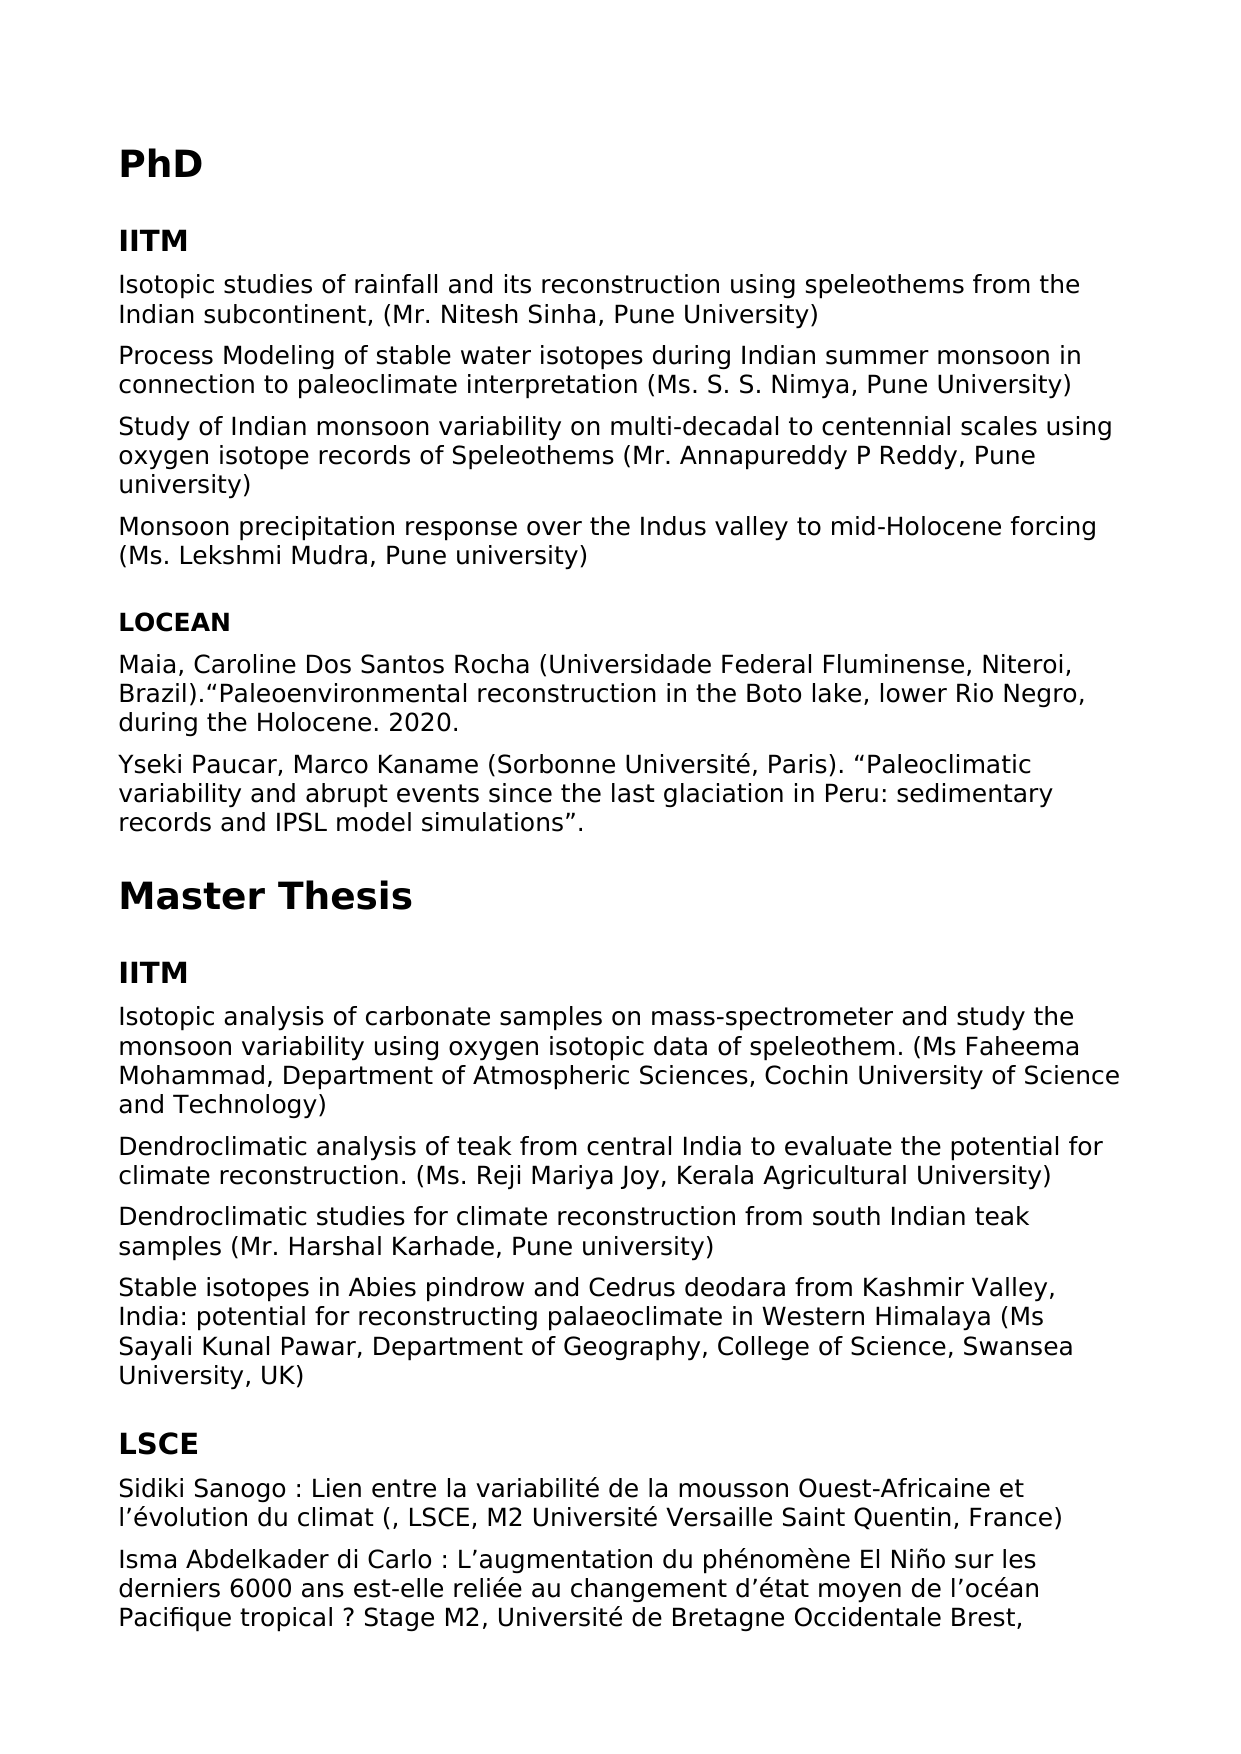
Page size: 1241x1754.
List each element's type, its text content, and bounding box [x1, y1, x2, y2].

subtitle IITM [118, 224, 1122, 258]
subtitle LSCE [118, 1427, 1122, 1461]
subtitle LOCEAN [118, 608, 1122, 637]
text Isotopic studies of rainfall and its reconstruction using speleothems from the Indian subcontinent, (Mr. Nitesh Sinha, Pune University) [118, 271, 1122, 329]
text Isotopic analysis of carbonate samples on mass-spectrometer and study the monsoon variability using oxygen isotopic data of speleothem. (Ms Faheema Mohammad, Department of Atmospheric Sciences, Cochin University of Science and Technology) [118, 1002, 1122, 1119]
text Monsoon precipitation response over the Indus valley to mid-Holocene forcing (Ms. Lekshmi Mudra, Pune university) [118, 512, 1122, 571]
subtitle Master Thesis [118, 875, 1122, 918]
subtitle PhD [118, 143, 1122, 187]
text Sidiki Sanogo : Lien entre la variabilité de la mousson Ouest-Africaine et l’évolution du climat (, LSCE, M2 Université Versaille Saint Quentin, France) [118, 1474, 1122, 1532]
text Isma Abdelkader di Carlo : L’augmentation du phénomène El Niño sur les derniers 6000 ans est-elle reliée au changement d’état moyen de l’océan Pacifique tropical ? Stage M2, Université de Bretagne Occidentale Brest, [118, 1545, 1122, 1632]
text Process Modeling of stable water isotopes during Indian summer monsoon in connection to paleoclimate interpretation (Ms. S. S. Nimya, Pune University) [118, 342, 1122, 400]
text Dendroclimatic analysis of teak from central India to evaluate the potential for climate reconstruction. (Ms. Reji Mariya Joy, Kerala Agricultural University) [118, 1132, 1122, 1190]
text Yseki Paucar, Marco Kaname (Sorbonne Université, Paris). “Paleoclimatic variability and abrupt events since the last glaciation in Peru: sedimentary records and IPSL model simulations”. [118, 750, 1122, 837]
subtitle IITM [118, 956, 1122, 990]
text Dendroclimatic studies for climate reconstruction from south Indian teak samples (Mr. Harshal Karhade, Pune university) [118, 1202, 1122, 1261]
text Maia, Caroline Dos Santos Rocha (Universidade Federal Fluminense, Niteroi, Brazil).“Paleoenvironmental reconstruction in the Boto lake, lower Rio Negro, during the Holocene. 2020. [118, 650, 1122, 737]
text Study of Indian monsoon variability on multi-decadal to centennial scales using oxygen isotope records of Speleothems (Mr. Annapureddy P Reddy, Pune university) [118, 412, 1122, 500]
text Stable isotopes in Abies pindrow and Cedrus deodara from Kashmir Valley, India: potential for reconstructing palaeoclimate in Western Himalaya (Ms Sayali Kunal Pawar, Department of Geography, College of Science, Swansea University, UK) [118, 1273, 1122, 1390]
